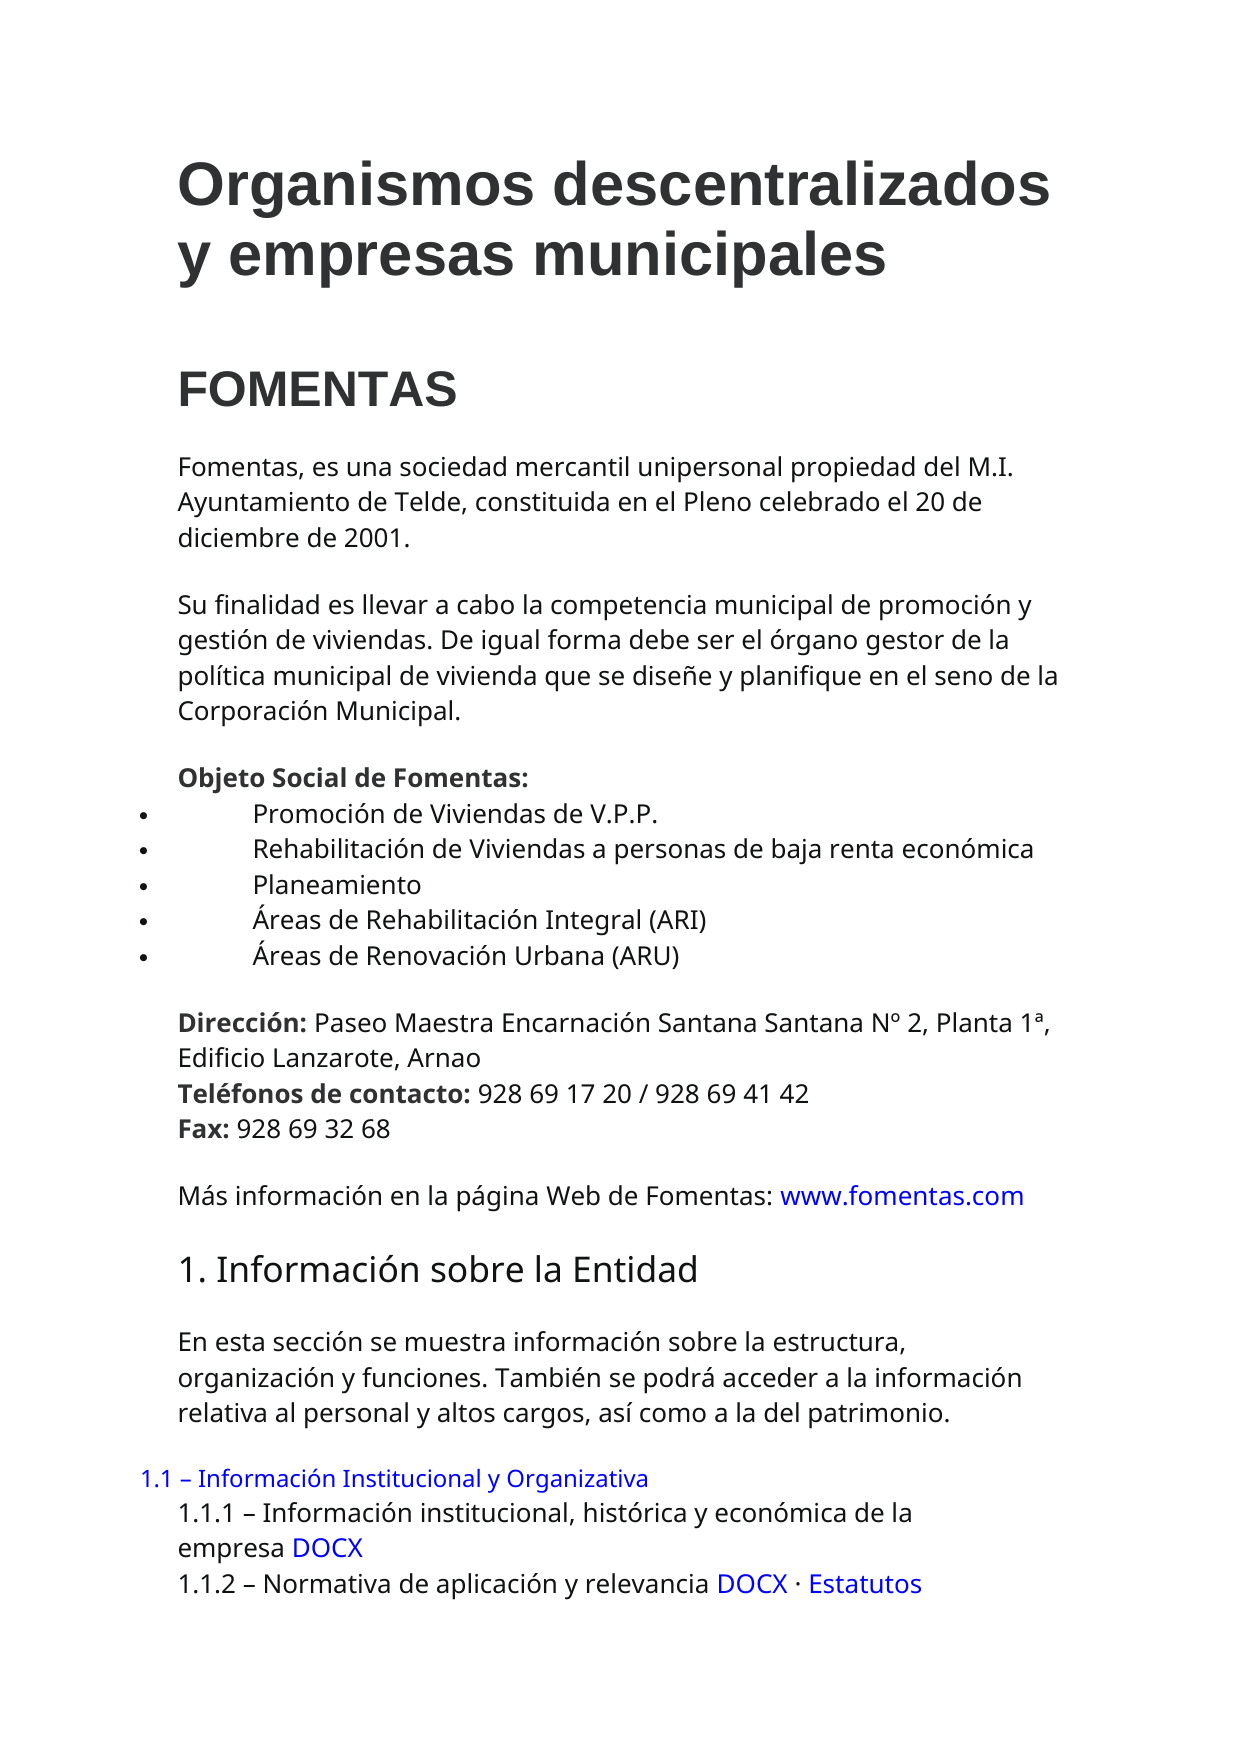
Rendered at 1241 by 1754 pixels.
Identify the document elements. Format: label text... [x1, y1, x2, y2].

text En esta sección se muestra información sobre la estructura, organización y funciones. También se podrá acceder a la información relativa al personal y altos cargos, así como a la del patrimonio. [177, 1324, 1063, 1431]
title 1.1 – Información Institucional y Organizativa [140, 1462, 1063, 1494]
text 1.1.1 – Información institucional, histórica y económica de la empresa DOCX [177, 1494, 1063, 1566]
list Planeamiento [140, 866, 1063, 902]
text FOMENTAS [177, 359, 1063, 417]
text Objeto Social de Fomentas: [177, 760, 1063, 795]
list Áreas de Rehabilitación Integral (ARI) [140, 902, 1063, 937]
text 1. Información sobre la Entidad [177, 1244, 1063, 1293]
list Rehabilitación de Viviendas a personas de baja renta económica [140, 831, 1063, 866]
text Su finalidad es llevar a cabo la competencia municipal de promoción y gestión de viviendas. De igual forma debe ser el órgano gestor de la política municipal de vivienda que se diseñe y planifique en el seno de la Corporación Municipal. [177, 586, 1063, 728]
list Promoción de Viviendas de V.P.P. [140, 795, 1063, 831]
list Áreas de Renovación Urbana (ARU) [140, 937, 1063, 973]
text 1.1.2 – Normativa de aplicación y relevancia DOCX · Estatutos [177, 1566, 1063, 1601]
text Organismos descentralizados y empresas municipales [177, 148, 1063, 289]
text Fomentas, es una sociedad mercantil unipersonal propiedad del M.I. Ayuntamiento de Telde, constituida en el Pleno celebrado el 20 de diciembre de 2001. [177, 448, 1063, 555]
text Más información en la página Web de Fomentas: www.fomentas.com [177, 1178, 1063, 1213]
text Dirección: Paseo Maestra Encarnación Santana Santana Nº 2, Planta 1ª, Edificio Lanzarote, Arnao Teléfonos de contacto: 928 69 17 20 / 928 69 41 42 Fax: 928 69 32 68 [177, 1004, 1063, 1146]
